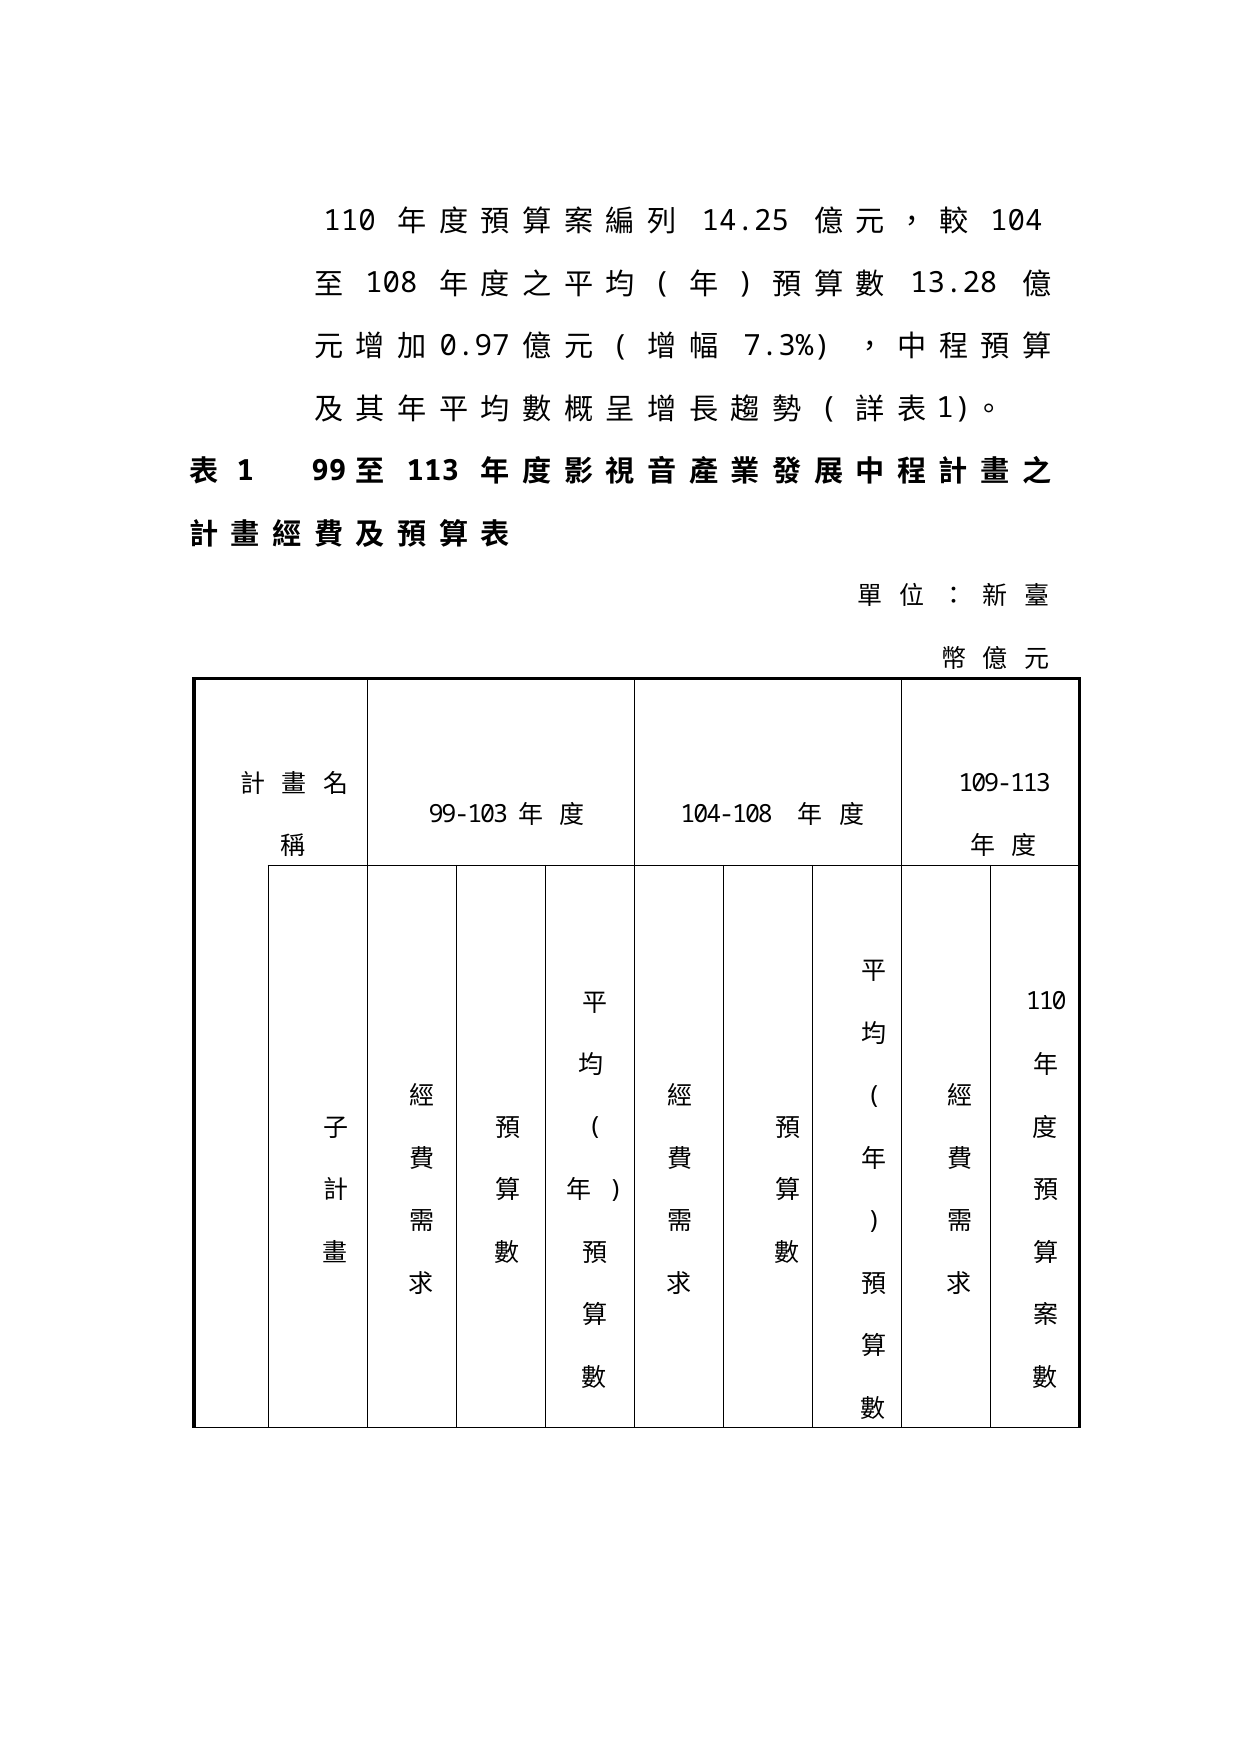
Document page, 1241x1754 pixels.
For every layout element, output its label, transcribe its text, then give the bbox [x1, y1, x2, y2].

table_cell 110年度預算案數 [991, 866, 1078, 1427]
text 表1 99至113年度影視音產業發展中程計畫之計畫經費及預算表 [183, 427, 1058, 552]
text 單位：新臺幣億元 [183, 552, 1058, 677]
table_cell 經費需求 [635, 866, 723, 1427]
table_cell 預算數 [457, 866, 545, 1427]
text 中央政府自99年度起辦理各期影視音產業發展中程計畫，99至103年度平均(年)預算數11.74億元、104至108年度平均(年)預算數13.28億元、109至113年度平均(年)經費需求20.19億元，110年度預算案編列14.25億元，較104至108年度之平均(年)預算數13.28億元增加0.97億元(增幅7.3%)，中程預算及其年平均數概呈增長趨勢(詳表1)。 [301, 177, 1058, 427]
table_header 計畫名稱 [196, 680, 367, 865]
table_cell [196, 865, 268, 1427]
table_cell 經費需求 [902, 866, 990, 1427]
table_cell 平均(年)預算數 [813, 866, 901, 1427]
table_cell 經費需求 [368, 866, 456, 1427]
table_cell 平均(年)預算數 [546, 866, 634, 1427]
table_header 99-103年度 [368, 680, 634, 865]
table_cell 預算數 [724, 866, 812, 1427]
table_header 109-113年度 [902, 680, 1078, 865]
table_cell 子計畫 [269, 866, 367, 1427]
table_header 104-108年度 [635, 680, 901, 865]
